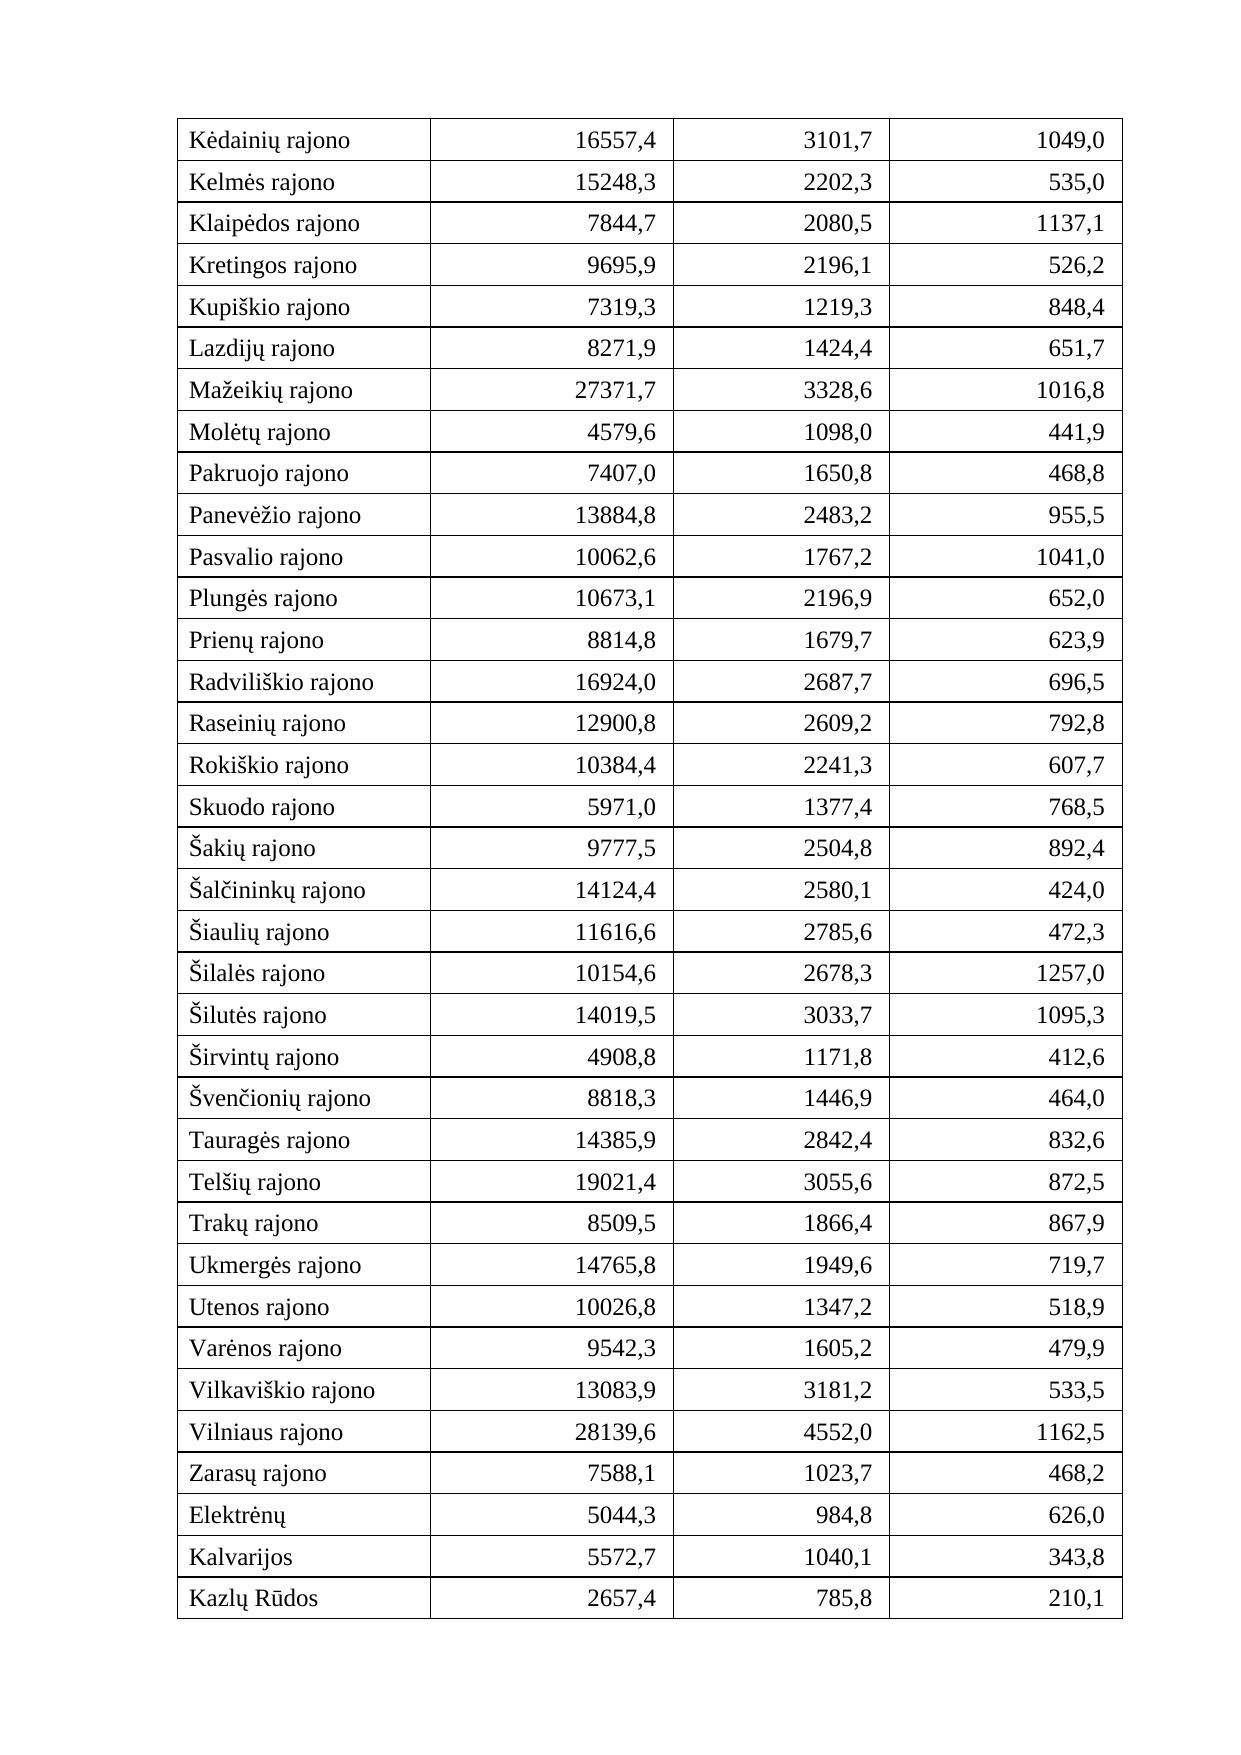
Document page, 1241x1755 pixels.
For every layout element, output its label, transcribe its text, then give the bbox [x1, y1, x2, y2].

table_cell Tauragės rajono [178, 1119, 430, 1160]
table_cell 7319,3 [431, 286, 673, 326]
table_cell 16924,0 [431, 661, 673, 701]
table_cell Vilniaus rajono [178, 1411, 430, 1451]
table_cell 14765,8 [431, 1244, 673, 1285]
table_cell 1041,0 [890, 536, 1122, 576]
table_cell 785,8 [674, 1578, 889, 1618]
table_cell 626,0 [890, 1494, 1122, 1535]
table_cell 7844,7 [431, 203, 673, 243]
table_cell 1016,8 [890, 369, 1122, 410]
table_cell Kalvarijos [178, 1536, 430, 1576]
table_cell 1767,2 [674, 536, 889, 576]
table_cell 16557,4 [431, 119, 673, 160]
table_cell 468,2 [890, 1453, 1122, 1493]
table_cell 892,4 [890, 828, 1122, 868]
table_cell 652,0 [890, 578, 1122, 618]
table_cell Šilutės rajono [178, 994, 430, 1035]
table_cell 2241,3 [674, 744, 889, 785]
table_cell Radviliškio rajono [178, 661, 430, 701]
table_cell 984,8 [674, 1494, 889, 1535]
table_cell Trakų rajono [178, 1203, 430, 1243]
table_cell Rokiškio rajono [178, 744, 430, 785]
table_cell Panevėžio rajono [178, 494, 430, 535]
table_cell 1137,1 [890, 203, 1122, 243]
table_cell 10384,4 [431, 744, 673, 785]
table_cell 468,8 [890, 453, 1122, 493]
table_cell 9695,9 [431, 244, 673, 285]
table_cell Pakruojo rajono [178, 453, 430, 493]
table_cell 3181,2 [674, 1369, 889, 1410]
table_cell Elektrėnų [178, 1494, 430, 1535]
table_cell 518,9 [890, 1286, 1122, 1326]
table_cell 651,7 [890, 328, 1122, 368]
table_cell 1949,6 [674, 1244, 889, 1285]
table_cell 1095,3 [890, 994, 1122, 1035]
table_cell 472,3 [890, 911, 1122, 951]
table_cell Plungės rajono [178, 578, 430, 618]
table_cell 872,5 [890, 1161, 1122, 1201]
table_cell Kretingos rajono [178, 244, 430, 285]
table_cell Kėdainių rajono [178, 119, 430, 160]
table_cell 10673,1 [431, 578, 673, 618]
table_cell 8814,8 [431, 619, 673, 660]
table_cell 848,4 [890, 286, 1122, 326]
table_cell Kelmės rajono [178, 161, 430, 201]
table_cell Molėtų rajono [178, 411, 430, 451]
table_cell 464,0 [890, 1078, 1122, 1118]
table_cell 5044,3 [431, 1494, 673, 1535]
table_cell 607,7 [890, 744, 1122, 785]
table_cell 696,5 [890, 661, 1122, 701]
table_cell 9777,5 [431, 828, 673, 868]
table_cell 867,9 [890, 1203, 1122, 1243]
table_cell 479,9 [890, 1328, 1122, 1368]
table_cell Švenčionių rajono [178, 1078, 430, 1118]
table_cell 10026,8 [431, 1286, 673, 1326]
table_cell Skuodo rajono [178, 786, 430, 826]
table_cell 8818,3 [431, 1078, 673, 1118]
table_cell 14019,5 [431, 994, 673, 1035]
table_cell Mažeikių rajono [178, 369, 430, 410]
table_cell 719,7 [890, 1244, 1122, 1285]
table_cell 2609,2 [674, 703, 889, 743]
table_cell 2678,3 [674, 953, 889, 993]
table_cell 2657,4 [431, 1578, 673, 1618]
table_cell 1605,2 [674, 1328, 889, 1368]
table_cell Raseinių rajono [178, 703, 430, 743]
table_cell 1219,3 [674, 286, 889, 326]
table_cell 535,0 [890, 161, 1122, 201]
table_cell Šakių rajono [178, 828, 430, 868]
table_cell 1866,4 [674, 1203, 889, 1243]
table_cell 1347,2 [674, 1286, 889, 1326]
table_cell 832,6 [890, 1119, 1122, 1160]
table_cell 14385,9 [431, 1119, 673, 1160]
table_cell 1446,9 [674, 1078, 889, 1118]
table_cell 1040,1 [674, 1536, 889, 1576]
table_cell 7588,1 [431, 1453, 673, 1493]
table_cell Zarasų rajono [178, 1453, 430, 1493]
table_cell 1171,8 [674, 1036, 889, 1076]
table_cell 10062,6 [431, 536, 673, 576]
table_cell 10154,6 [431, 953, 673, 993]
table_cell 2483,2 [674, 494, 889, 535]
table_cell 15248,3 [431, 161, 673, 201]
table_cell Šiaulių rajono [178, 911, 430, 951]
table_cell 19021,4 [431, 1161, 673, 1201]
table_cell Šalčininkų rajono [178, 869, 430, 910]
table_cell Kupiškio rajono [178, 286, 430, 326]
table_cell 3328,6 [674, 369, 889, 410]
table_cell Klaipėdos rajono [178, 203, 430, 243]
table_cell 768,5 [890, 786, 1122, 826]
table_cell 27371,7 [431, 369, 673, 410]
table_cell 3033,7 [674, 994, 889, 1035]
table_cell Širvintų rajono [178, 1036, 430, 1076]
table_cell 441,9 [890, 411, 1122, 451]
table_cell 1377,4 [674, 786, 889, 826]
table_cell 2580,1 [674, 869, 889, 910]
table_cell Šilalės rajono [178, 953, 430, 993]
table_cell 1650,8 [674, 453, 889, 493]
table_cell 792,8 [890, 703, 1122, 743]
table_cell 13083,9 [431, 1369, 673, 1410]
table_cell 12900,8 [431, 703, 673, 743]
table_cell Pasvalio rajono [178, 536, 430, 576]
table_cell 1023,7 [674, 1453, 889, 1493]
table_cell 2842,4 [674, 1119, 889, 1160]
table_cell Prienų rajono [178, 619, 430, 660]
table_cell 1679,7 [674, 619, 889, 660]
table_cell 412,6 [890, 1036, 1122, 1076]
table_cell 623,9 [890, 619, 1122, 660]
table_cell 526,2 [890, 244, 1122, 285]
table_cell 3101,7 [674, 119, 889, 160]
table_cell 1098,0 [674, 411, 889, 451]
table_cell Utenos rajono [178, 1286, 430, 1326]
table_cell 955,5 [890, 494, 1122, 535]
table_cell 14124,4 [431, 869, 673, 910]
table_cell Lazdijų rajono [178, 328, 430, 368]
table_cell 2080,5 [674, 203, 889, 243]
table_cell 8271,9 [431, 328, 673, 368]
table_cell 2687,7 [674, 661, 889, 701]
table_cell 343,8 [890, 1536, 1122, 1576]
table_cell 5971,0 [431, 786, 673, 826]
table_cell 1257,0 [890, 953, 1122, 993]
table_cell Varėnos rajono [178, 1328, 430, 1368]
table_cell 2196,9 [674, 578, 889, 618]
table_cell 2504,8 [674, 828, 889, 868]
table_cell 11616,6 [431, 911, 673, 951]
table_cell 2196,1 [674, 244, 889, 285]
table_cell 9542,3 [431, 1328, 673, 1368]
table_cell 13884,8 [431, 494, 673, 535]
table_cell 1424,4 [674, 328, 889, 368]
table_cell 8509,5 [431, 1203, 673, 1243]
table_cell Kazlų Rūdos [178, 1578, 430, 1618]
table_cell 4908,8 [431, 1036, 673, 1076]
table_cell 533,5 [890, 1369, 1122, 1410]
table_cell 2785,6 [674, 911, 889, 951]
table_cell 2202,3 [674, 161, 889, 201]
table_cell 4552,0 [674, 1411, 889, 1451]
table_cell Telšių rajono [178, 1161, 430, 1201]
table_cell 1049,0 [890, 119, 1122, 160]
table_cell 28139,6 [431, 1411, 673, 1451]
table_cell Ukmergės rajono [178, 1244, 430, 1285]
table_cell 210,1 [890, 1578, 1122, 1618]
table_cell 424,0 [890, 869, 1122, 910]
table_cell 3055,6 [674, 1161, 889, 1201]
table_cell 1162,5 [890, 1411, 1122, 1451]
table_cell 7407,0 [431, 453, 673, 493]
table_cell 5572,7 [431, 1536, 673, 1576]
table_cell Vilkaviškio rajono [178, 1369, 430, 1410]
table_cell 4579,6 [431, 411, 673, 451]
